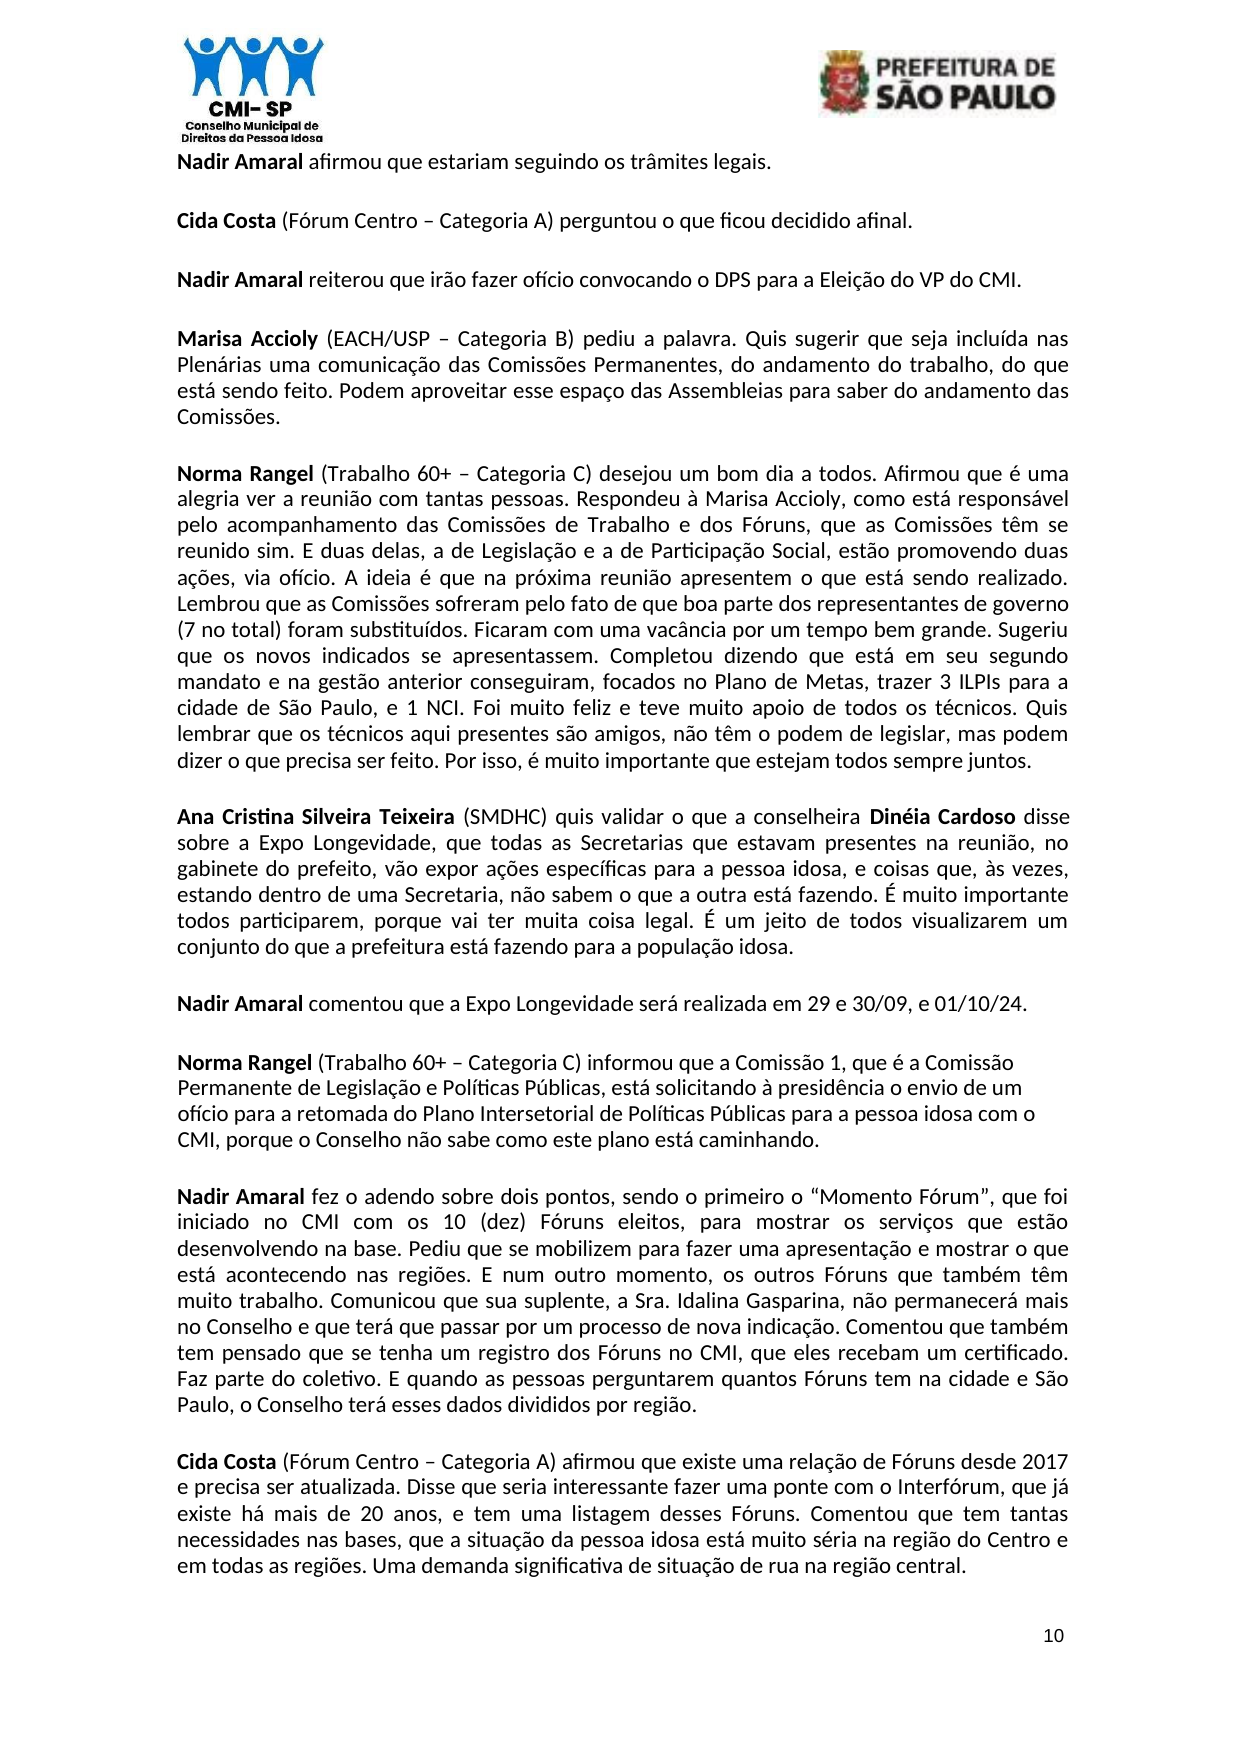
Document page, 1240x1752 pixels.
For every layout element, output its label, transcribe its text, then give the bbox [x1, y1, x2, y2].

text Marisa Accioly (EACH/USP – Categoria B) pediu a palavra. Quis sugerir que seja incluída nas Plenárias uma comunicação das Comissões Permanentes, do andamento do trabalho, do que está sendo feito. Podem aproveitar esse espaço das Assembleias para saber do andamento das Comissões. [177, 326, 1070, 430]
text Cida Costa (Fórum Centro – Categoria A) perguntou o que ficou decidido afinal. [177, 208, 1070, 234]
text Nadir Amaral reiterou que irão fazer ofício convocando o DPS para a Eleição do VP do CMI. [177, 267, 1070, 293]
text Norma Rangel (Trabalho 60+ – Categoria C) desejou um bom dia a todos. Afirmou que é uma alegria ver a reunião com tantas pessoas. Respondeu à Marisa Accioly, como está responsável pelo acompanhamento das Comissões de Trabalho e dos Fóruns, que as Comissões têm se reunido sim. E duas delas, a de Legislação e a de Participação Social, estão promovendo duas ações, via ofício. A ideia é que na próxima reunião apresentem o que está sendo realizado. Lembrou que as Comissões sofreram pelo fato de que boa parte dos representantes de governo (7 no total) foram substituídos. Ficaram com uma vacância por um tempo bem grande. Sugeriu que os novos indicados se apresentassem. Completou dizendo que está em seu segundo mandato e na gestão anterior conseguiram, focados no Plano de Metas, trazer 3 ILPIs para a cidade de São Paulo, e 1 NCI. Foi muito feliz e teve muito apoio de todos os técnicos. Quis lembrar que os técnicos aqui presentes são amigos, não têm o podem de legislar, mas podem dizer o que precisa ser feito. Por isso, é muito importante que estejam todos sempre juntos. [177, 460, 1070, 774]
text Norma Rangel (Trabalho 60+ – Categoria C) informou que a Comissão 1, que é a Comissão Permanente de Legislação e Políticas Públicas, está solicitando à presidência o envio de um ofício para a retomada do Plano Intersetorial de Políticas Públicas para a pessoa idosa com o CMI, porque o Conselho não sabe como este plano está caminhando. [177, 1049, 1070, 1153]
text Nadir Amaral afirmou que estariam seguindo os trâmites legais. [177, 149, 1070, 175]
text Ana Cristina Silveira Teixeira (SMDHC) quis validar o que a conselheira Dinéia Cardoso disse sobre a Expo Longevidade, que todas as Secretarias que estavam presentes na reunião, no gabinete do prefeito, vão expor ações específicas para a pessoa idosa, e coisas que, às vezes, estando dentro de uma Secretaria, não sabem o que a outra está fazendo. É muito importante todos participarem, porque vai ter muita coisa legal. É um jeito de todos visualizarem um conjunto do que a prefeitura está fazendo para a população idosa. [177, 803, 1070, 960]
text Nadir Amaral comentou que a Expo Longevidade será realizada em 29 e 30/09, e 01/10/24. [177, 990, 1070, 1016]
text Nadir Amaral fez o adendo sobre dois pontos, sendo o primeiro o “Momento Fórum”, que foi iniciado no CMI com os 10 (dez) Fóruns eleitos, para mostrar os serviços que estão desenvolvendo na base. Pediu que se mobilizem para fazer uma apresentação e mostrar o que está acontecendo nas regiões. E num outro momento, os outros Fóruns que também têm muito trabalho. Comunicou que sua suplente, a Sra. Idalina Gasparina, não permanecerá mais no Conselho e que terá que passar por um processo de nova indicação. Comentou que também tem pensado que se tenha um registro dos Fóruns no CMI, que eles recebam um certificado. Faz parte do coletivo. E quando as pessoas perguntarem quantos Fóruns tem na cidade e São Paulo, o Conselho terá esses dados divididos por região. [177, 1183, 1070, 1418]
text Cida Costa (Fórum Centro – Categoria A) afirmou que existe uma relação de Fóruns desde 2017 e precisa ser atualizada. Disse que seria interessante fazer uma ponte com o Interfórum, que já existe há mais de 20 anos, e tem uma listagem desses Fóruns. Comentou que tem tantas necessidades nas bases, que a situação da pessoa idosa está muito séria na região do Centro e em todas as regiões. Uma demanda significativa de situação de rua na região central. [177, 1448, 1070, 1579]
